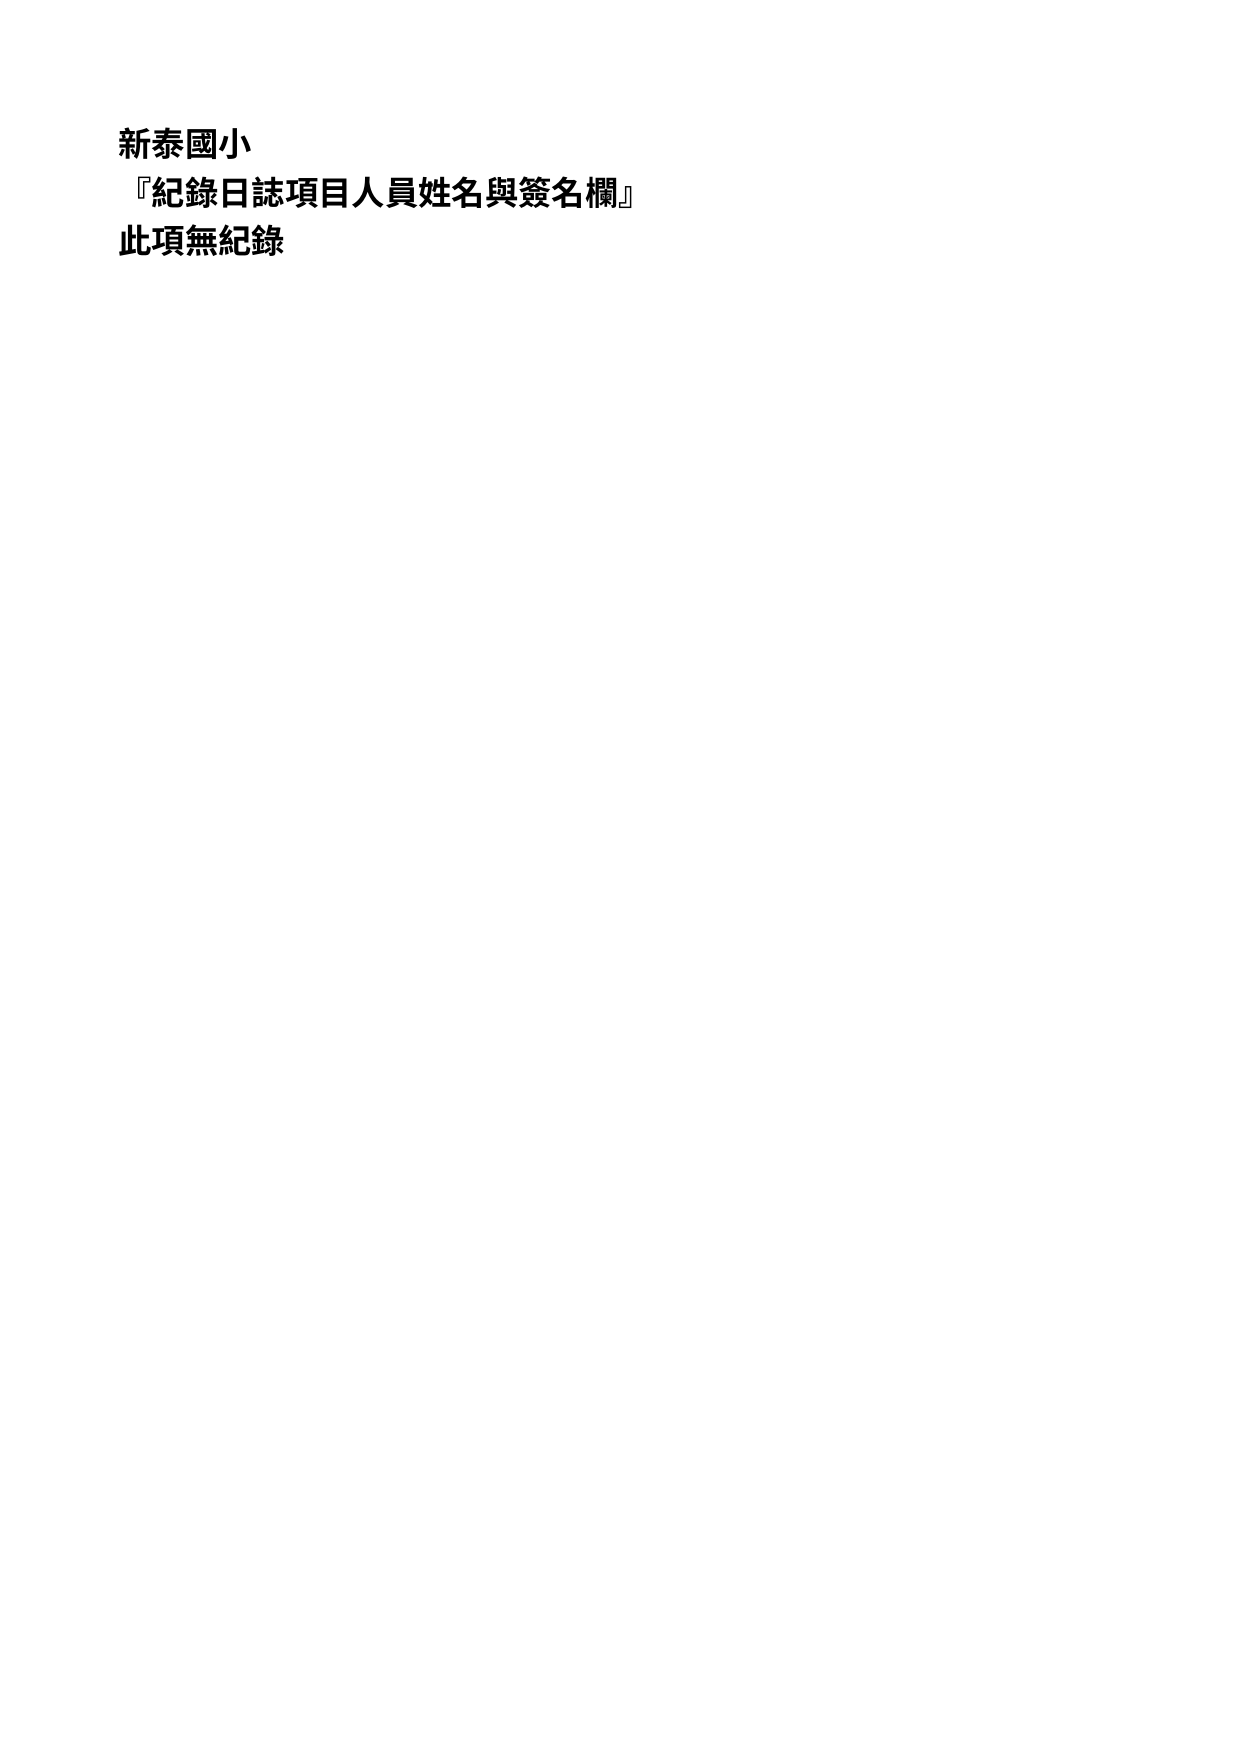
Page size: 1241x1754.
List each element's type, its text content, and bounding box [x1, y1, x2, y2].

text 新泰國小 [118, 118, 1122, 166]
text 此項無紀錄 [118, 214, 1122, 263]
text 『紀錄日誌項目人員姓名與簽名欄』 [118, 166, 1122, 214]
